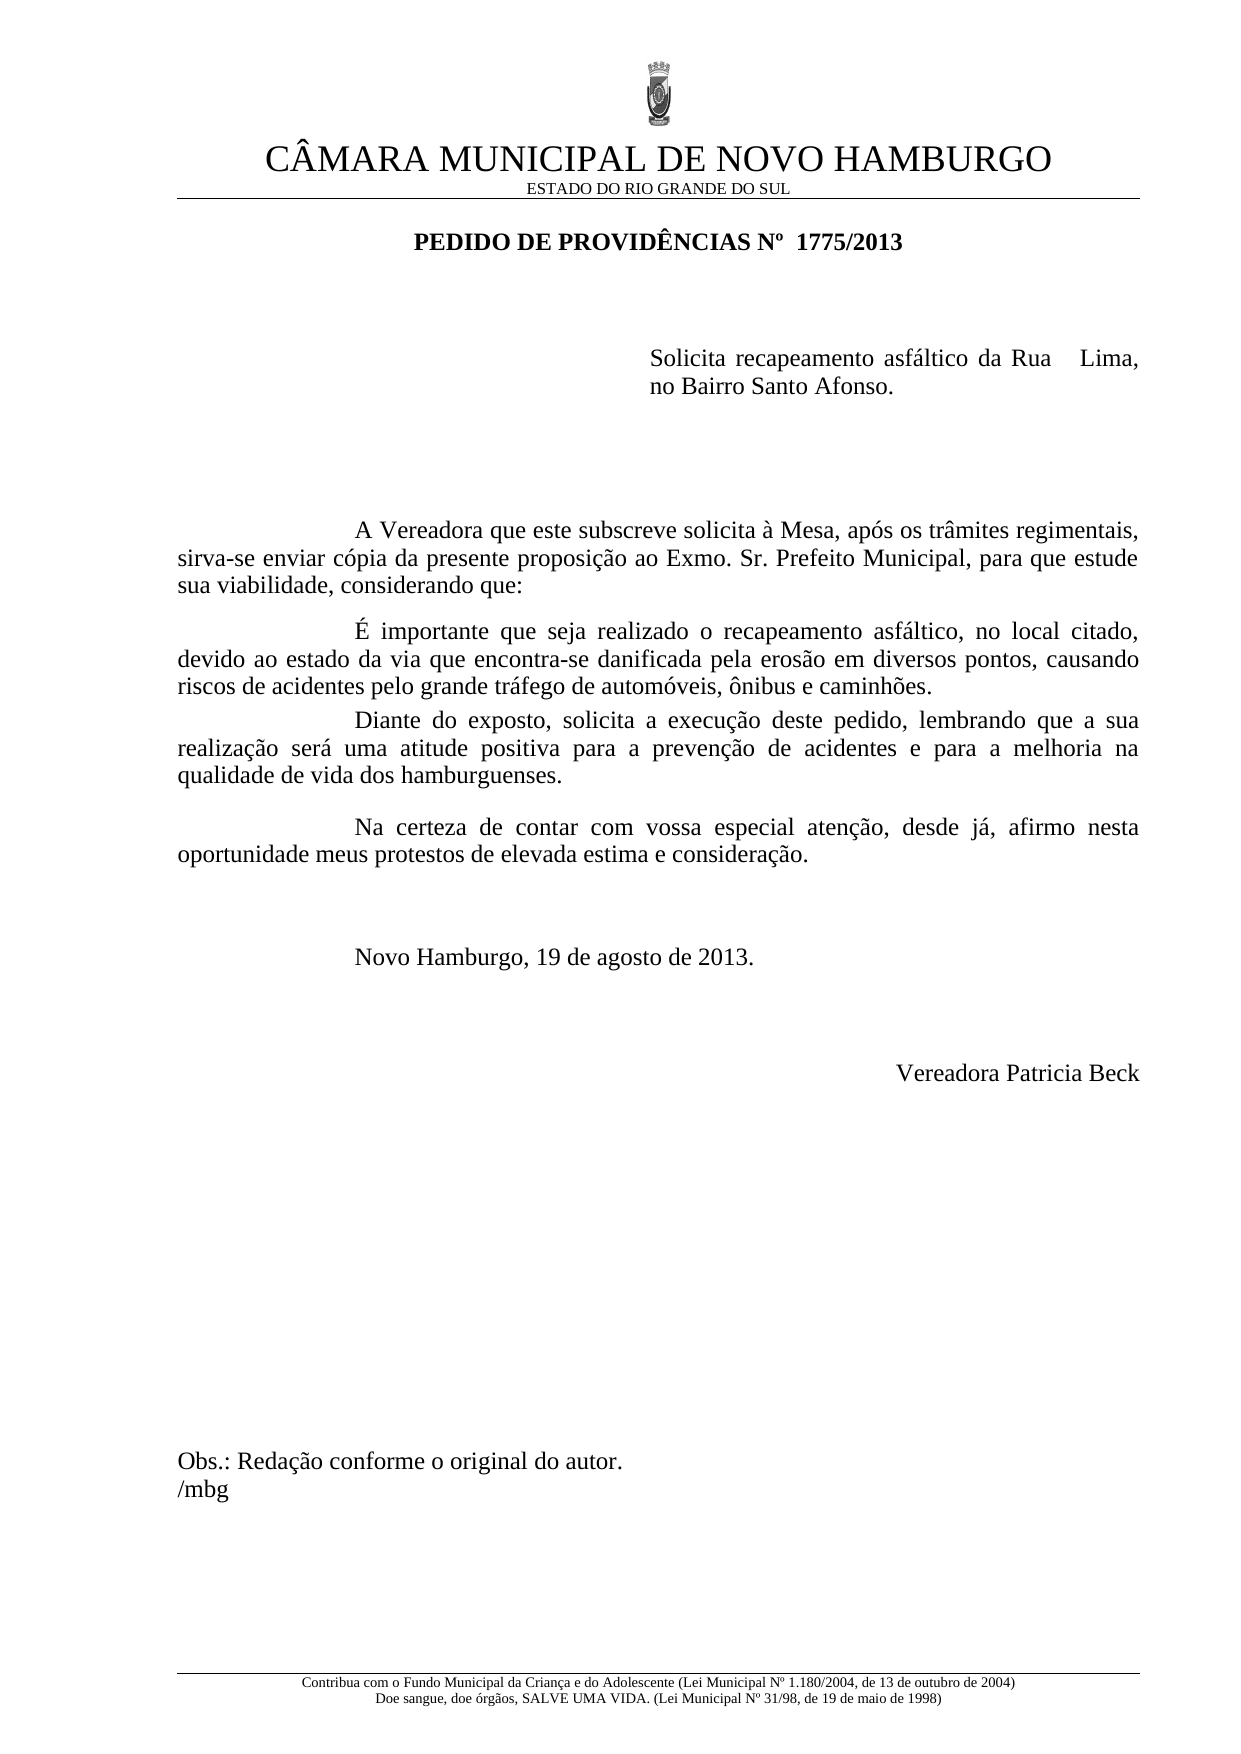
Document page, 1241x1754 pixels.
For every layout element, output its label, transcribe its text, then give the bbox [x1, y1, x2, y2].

text Na certeza de contar com vossa especial atenção, desde já, afirmo nesta oportunidade meus protestos de elevada estima e consideração. [177, 813, 1140, 868]
text PEDIDO DE PROVIDÊNCIAS Nº 1775/2013 [177, 228, 1140, 256]
text Novo Hamburgo, 19 de agosto de 2013. [177, 943, 1140, 971]
text Vereadora Patricia Beck [177, 1059, 1140, 1087]
text Obs.: Redação conforme o original do autor. [177, 1447, 1140, 1475]
text /mbg [177, 1475, 1140, 1503]
text Solicita recapeamento asfáltico da Rua Lima, no Bairro Santo Afonso. [649, 344, 1140, 400]
text A Vereadora que este subscreve solicita à Mesa, após os trâmites regimentais, sirva-se enviar cópia da presente proposição ao Exmo. Sr. Prefeito Municipal, para que estude sua viabilidade, considerando que: [177, 516, 1140, 599]
text É importante que seja realizado o recapeamento asfáltico, no local citado, devido ao estado da via que encontra-se danificada pela erosão em diversos pontos, causando riscos de acidentes pelo grande tráfego de automóveis, ônibus e caminhões. [177, 617, 1140, 700]
text Diante do exposto, solicita a execução deste pedido, lembrando que a sua realização será uma atitude positiva para a prevenção de acidentes e para a melhoria na qualidade de vida dos hamburguenses. [177, 706, 1140, 789]
